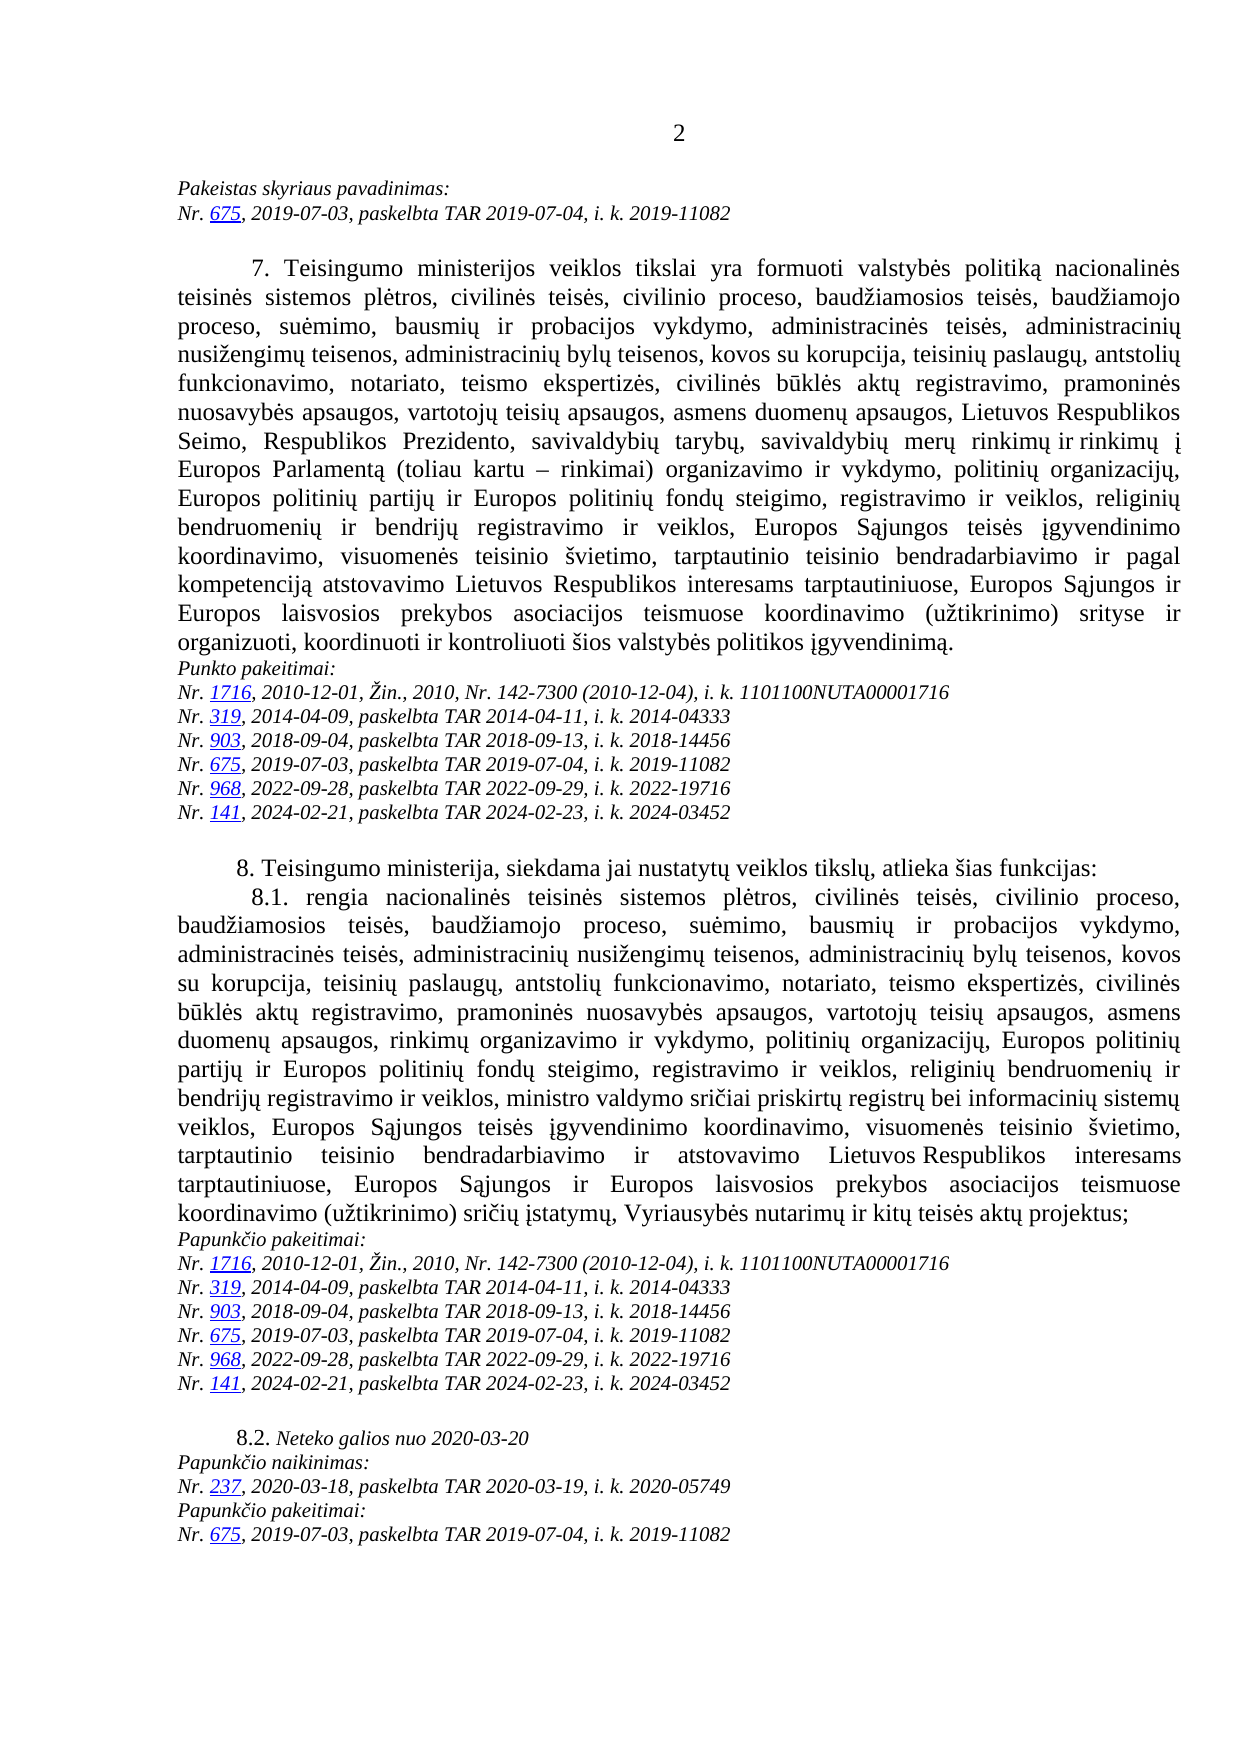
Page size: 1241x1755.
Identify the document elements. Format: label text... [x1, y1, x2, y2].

text Nr. 1716, 2010-12-01, Žin., 2010, Nr. 142-7300 (2010-12-04), i. k. 1101100NUTA00001716 [177, 1251, 1181, 1275]
text Papunkčio naikinimas: [177, 1450, 1181, 1474]
text Nr. 968, 2022-09-28, paskelbta TAR 2022-09-29, i. k. 2022-19716 [177, 1347, 1181, 1371]
text Nr. 675, 2019-07-03, paskelbta TAR 2019-07-04, i. k. 2019-11082 [177, 1323, 1181, 1347]
text Nr. 903, 2018-09-04, paskelbta TAR 2018-09-13, i. k. 2018-14456 [177, 1299, 1181, 1323]
text Nr. 968, 2022-09-28, paskelbta TAR 2022-09-29, i. k. 2022-19716 [177, 776, 1181, 800]
text Nr. 1716, 2010-12-01, Žin., 2010, Nr. 142-7300 (2010-12-04), i. k. 1101100NUTA00001716 [177, 680, 1181, 704]
text Nr. 319, 2014-04-09, paskelbta TAR 2014-04-11, i. k. 2014-04333 [177, 704, 1181, 728]
text Nr. 675, 2019-07-03, paskelbta TAR 2019-07-04, i. k. 2019-11082 [177, 200, 1181, 224]
text Nr. 903, 2018-09-04, paskelbta TAR 2018-09-13, i. k. 2018-14456 [177, 728, 1181, 752]
text Nr. 141, 2024-02-21, paskelbta TAR 2024-02-23, i. k. 2024-03452 [177, 800, 1181, 824]
text Pakeistas skyriaus pavadinimas: [177, 176, 1181, 200]
text Papunkčio pakeitimai: [177, 1498, 1181, 1522]
text Nr. 675, 2019-07-03, paskelbta TAR 2019-07-04, i. k. 2019-11082 [177, 752, 1181, 776]
text Punkto pakeitimai: [177, 656, 1181, 680]
text 8.2. Neteko galios nuo 2020-03-20 [177, 1424, 1181, 1450]
text Nr. 319, 2014-04-09, paskelbta TAR 2014-04-11, i. k. 2014-04333 [177, 1275, 1181, 1299]
text Papunkčio pakeitimai: [177, 1227, 1181, 1251]
text Nr. 141, 2024-02-21, paskelbta TAR 2024-02-23, i. k. 2024-03452 [177, 1371, 1181, 1395]
text Nr. 675, 2019-07-03, paskelbta TAR 2019-07-04, i. k. 2019-11082 [177, 1522, 1181, 1546]
text 8. Teisingumo ministerija, siekdama jai nustatytų veiklos tikslų, atlieka šias funkcijas: [177, 853, 1181, 882]
text Nr. 237, 2020-03-18, paskelbta TAR 2020-03-19, i. k. 2020-05749 [177, 1474, 1181, 1498]
text 8.1. rengia nacionalinės teisinės sistemos plėtros, civilinės teisės, civilinio proceso, baudžiamosios teisės, baudžiamojo proceso, suėmimo, bausmių ir probacijos vykdymo, administracinės teisės, administracinių nusižengimų teisenos, administracinių bylų teisenos, kovos su korupcija, teisinių paslaugų, antstolių funkcionavimo, notariato, teismo ekspertizės, civilinės būklės aktų registravimo, pramoninės nuosavybės apsaugos, vartotojų teisių apsaugos, asmens duomenų apsaugos, rinkimų organizavimo ir vykdymo, politinių organizacijų, Europos politinių partijų ir Europos politinių fondų steigimo, registravimo ir veiklos, religinių bendruomenių ir bendrijų registravimo ir veiklos, ministro valdymo sričiai priskirtų registrų bei informacinių sistemų veiklos, Europos Sąjungos teisės įgyvendinimo koordinavimo, visuomenės teisinio švietimo, tarptautinio teisinio bendradarbiavimo ir atstovavimo Lietuvos Respublikos interesams tarptautiniuose, Europos Sąjungos ir Europos laisvosios prekybos asociacijos teismuose koordinavimo (užtikrinimo) sričių įstatymų, Vyriausybės nutarimų ir kitų teisės aktų projektus; [177, 882, 1181, 1227]
text 7. Teisingumo ministerijos veiklos tikslai yra formuoti valstybės politiką nacionalinės teisinės sistemos plėtros, civilinės teisės, civilinio proceso, baudžiamosios teisės, baudžiamojo proceso, suėmimo, bausmių ir probacijos vykdymo, administracinės teisės, administracinių nusižengimų teisenos, administracinių bylų teisenos, kovos su korupcija, teisinių paslaugų, antstolių funkcionavimo, notariato, teismo ekspertizės, civilinės būklės aktų registravimo, pramoninės nuosavybės apsaugos, vartotojų teisių apsaugos, asmens duomenų apsaugos, Lietuvos Respublikos Seimo, Respublikos Prezidento, savivaldybių tarybų, savivaldybių merų rinkimų ir rinkimų į Europos Parlamentą (toliau kartu – rinkimai) organizavimo ir vykdymo, politinių organizacijų, Europos politinių partijų ir Europos politinių fondų steigimo, registravimo ir veiklos, religinių bendruomenių ir bendrijų registravimo ir veiklos, Europos Sąjungos teisės įgyvendinimo koordinavimo, visuomenės teisinio švietimo, tarptautinio teisinio bendradarbiavimo ir pagal kompetenciją atstovavimo Lietuvos Respublikos interesams tarptautiniuose, Europos Sąjungos ir Europos laisvosios prekybos asociacijos teismuose koordinavimo (užtikrinimo) srityse ir organizuoti, koordinuoti ir kontroliuoti šios valstybės politikos įgyvendinimą. [177, 253, 1181, 656]
